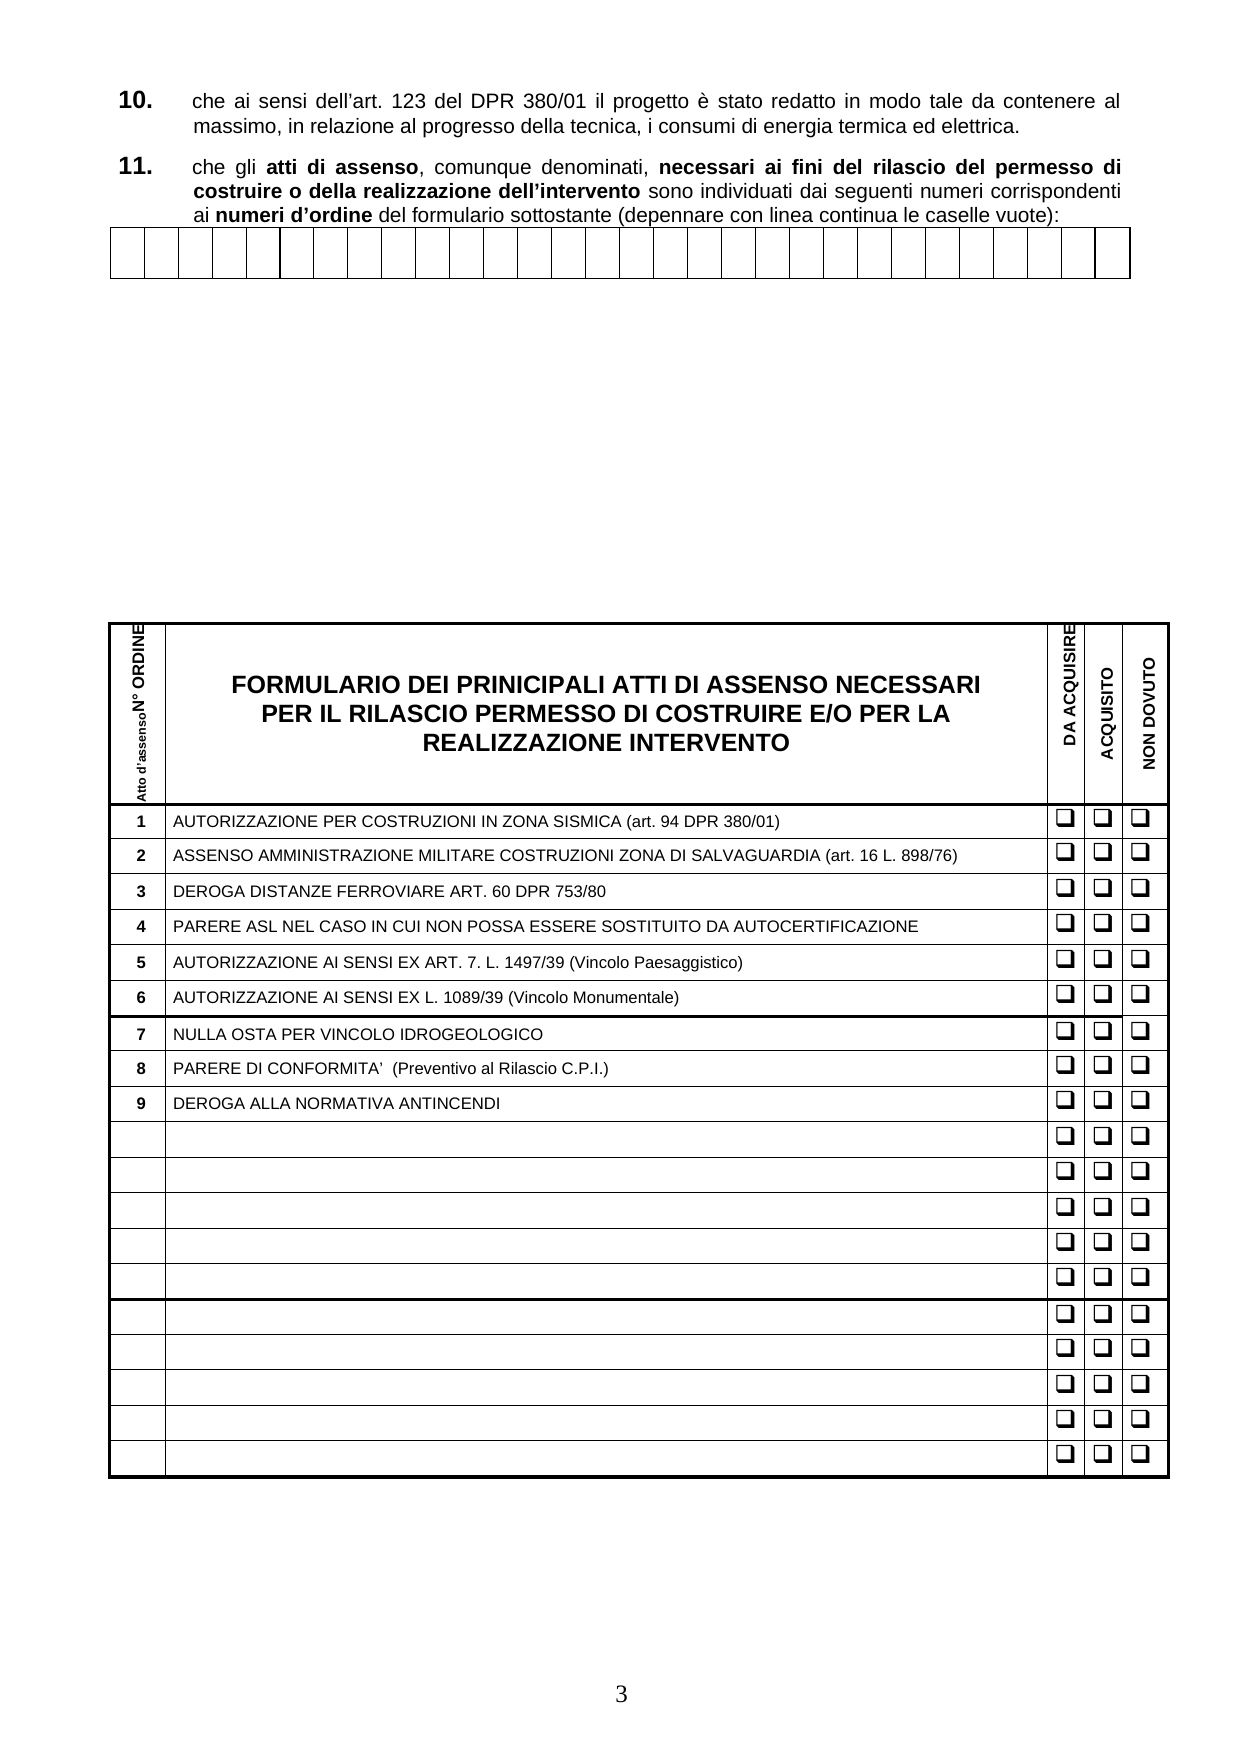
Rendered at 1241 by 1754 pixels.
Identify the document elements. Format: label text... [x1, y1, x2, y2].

table_cell ASSENSO AMMINISTRAZIONE MILITARE COSTRUZIONI ZONA DI SALVAGUARDIA (art. 16 L. 898/76) [166, 839, 1047, 873]
list che gli atti di assenso, comunque denominati, necessari ai fini del rilascio del permesso di costruire o della realizzazione dell’intervento sono individuati dai seguenti numeri corrispondenti ai numeri d’ordine del formulario sottostante (depennare con linea continua le caselle vuote): [118, 151, 1122, 227]
table_cell [166, 1406, 1047, 1440]
table_cell [1048, 1441, 1084, 1475]
table_cell [166, 1122, 1047, 1157]
table_header ACQUISITO [1085, 625, 1122, 802]
table_cell [1048, 1087, 1084, 1121]
table_cell [1123, 1406, 1167, 1440]
table_cell [111, 1335, 165, 1369]
table_cell [111, 1406, 165, 1440]
table_cell [166, 1441, 1047, 1475]
table_cell 2 [111, 839, 165, 873]
table_cell [1123, 1158, 1167, 1192]
table_cell [111, 1193, 165, 1227]
table_header [111, 228, 144, 278]
table_cell AUTORIZZAZIONE AI SENSI EX L. 1089/39 (Vincolo Monumentale) [166, 981, 1047, 1015]
table_cell [1085, 910, 1122, 944]
table_cell 4 [111, 910, 165, 944]
table_header [281, 228, 313, 278]
table_cell [1085, 1301, 1122, 1334]
table_cell [111, 1122, 165, 1157]
table_cell [1048, 1051, 1084, 1086]
table_header [518, 228, 551, 278]
table_cell [1085, 1018, 1122, 1050]
table_header DA ACQUISIRE [1048, 625, 1084, 802]
table_header [960, 228, 993, 278]
table_cell [1085, 1264, 1122, 1298]
table_cell [1048, 910, 1084, 944]
table_header [416, 228, 449, 278]
table_cell [1123, 1301, 1167, 1334]
table_cell [1123, 910, 1167, 944]
table_header [926, 228, 959, 278]
table_cell DEROGA ALLA NORMATIVA ANTINCENDI [166, 1087, 1047, 1121]
table_cell [1048, 1193, 1084, 1227]
table_cell [166, 1158, 1047, 1192]
table_cell [166, 1229, 1047, 1263]
table_cell [166, 1370, 1047, 1404]
table_cell [1085, 1406, 1122, 1440]
table_cell [1085, 1051, 1122, 1086]
table_cell [1048, 1158, 1084, 1192]
table_cell [1085, 1229, 1122, 1263]
table_cell [1048, 806, 1084, 838]
table_header [790, 228, 823, 278]
table_cell [111, 1229, 165, 1263]
table_header [858, 228, 891, 278]
table_cell [1123, 981, 1167, 1015]
table_cell [1048, 1406, 1084, 1440]
table_cell [1085, 981, 1122, 1015]
table_header NON DOVUTO [1123, 625, 1167, 802]
table_header [484, 228, 517, 278]
table_cell [1123, 1087, 1167, 1121]
table_cell [1048, 1018, 1084, 1050]
table_cell [1048, 1229, 1084, 1263]
table_header [213, 228, 246, 278]
table_cell PARERE DI CONFORMITA’ (Preventivo al Rilascio C.P.I.) [166, 1051, 1047, 1086]
table_cell [1123, 806, 1167, 838]
table_header [314, 228, 347, 278]
table_cell [1123, 1264, 1167, 1298]
table_header [348, 228, 381, 278]
table_cell [1048, 839, 1084, 873]
table_cell [1085, 874, 1122, 909]
table_header FORMULARIO DEI PRINICIPALI ATTI DI ASSENSO NECESSARI PER IL RILASCIO PERMESSO DI COSTRUIRE E/O PER LA REALIZZAZIONE INTERVENTO [166, 625, 1047, 802]
table_cell NULLA OSTA PER VINCOLO IDROGEOLOGICO [166, 1018, 1047, 1050]
table_cell 5 [111, 945, 165, 979]
table_header [586, 228, 619, 278]
table_cell [166, 1301, 1047, 1334]
table_cell [1123, 1229, 1167, 1263]
table_cell PARERE ASL NEL CASO IN CUI NON POSSA ESSERE SOSTITUITO DA AUTOCERTIFICAZIONE [166, 910, 1047, 944]
table_cell [1123, 839, 1167, 873]
table_cell DEROGA DISTANZE FERROVIARE ART. 60 DPR 753/80 [166, 874, 1047, 909]
table_cell [1048, 1301, 1084, 1334]
table_cell [1085, 1087, 1122, 1121]
table_header N° ORDINE Atto d’assenso [111, 625, 165, 802]
table_cell AUTORIZZAZIONE PER COSTRUZIONI IN ZONA SISMICA (art. 94 DPR 380/01) [166, 806, 1047, 838]
table_cell [1123, 1016, 1167, 1050]
table_cell [1048, 945, 1084, 979]
table_header [552, 228, 585, 278]
table_cell [1085, 806, 1122, 838]
table_header [994, 228, 1027, 278]
table_cell [111, 1158, 165, 1192]
table_cell [1048, 874, 1084, 909]
table_cell [1085, 1370, 1122, 1404]
table_header [654, 228, 687, 278]
table_cell [1048, 981, 1084, 1015]
table_cell [111, 1441, 165, 1475]
table_header [1062, 228, 1094, 278]
table_cell [1123, 874, 1167, 909]
table_cell [111, 1370, 165, 1404]
table_header [688, 228, 721, 278]
table_cell AUTORIZZAZIONE AI SENSI EX ART. 7. L. 1497/39 (Vincolo Paesaggistico) [166, 945, 1047, 979]
table_cell [166, 1335, 1047, 1369]
table_cell [1085, 1122, 1122, 1157]
table_header [892, 228, 925, 278]
table_cell [1085, 1441, 1122, 1475]
table_header [179, 228, 212, 278]
table_cell [1085, 1335, 1122, 1369]
table_header [722, 228, 755, 278]
table_cell [166, 1264, 1047, 1298]
table_cell [1123, 945, 1167, 979]
table_cell [1048, 1335, 1084, 1369]
table_cell [1085, 1193, 1122, 1227]
table_cell 1 [111, 806, 165, 838]
list che ai sensi dell’art. 123 del DPR 380/01 il progetto è stato redatto in modo tale da contenere al massimo, in relazione al progresso della tecnica, i consumi di energia termica ed elettrica. [118, 85, 1122, 138]
table_cell [1123, 1051, 1167, 1086]
table_cell 7 [111, 1018, 165, 1050]
table_header [450, 228, 483, 278]
table_cell [166, 1193, 1047, 1227]
table_cell [1123, 1193, 1167, 1227]
table_cell [1048, 1370, 1084, 1404]
table_cell [1048, 1264, 1084, 1298]
table_header [620, 228, 653, 278]
table_header [756, 228, 789, 278]
table_cell [1085, 839, 1122, 873]
table_cell [111, 1264, 165, 1298]
table_header [1096, 228, 1129, 278]
table_cell [111, 1301, 165, 1334]
table_cell [1123, 1441, 1167, 1475]
table_cell 6 [111, 981, 165, 1015]
table_cell [1085, 1158, 1122, 1192]
table_cell [1048, 1122, 1084, 1157]
table_header [824, 228, 857, 278]
table_cell [1123, 1370, 1167, 1404]
table_cell 9 [111, 1087, 165, 1121]
table_header [247, 228, 279, 278]
table_header [145, 228, 178, 278]
table_cell [1123, 1335, 1167, 1369]
table_header [1028, 228, 1061, 278]
table_cell 8 [111, 1051, 165, 1086]
table_cell [1085, 945, 1122, 979]
table_cell 3 [111, 874, 165, 909]
table_header [382, 228, 415, 278]
table_cell [1123, 1122, 1167, 1157]
